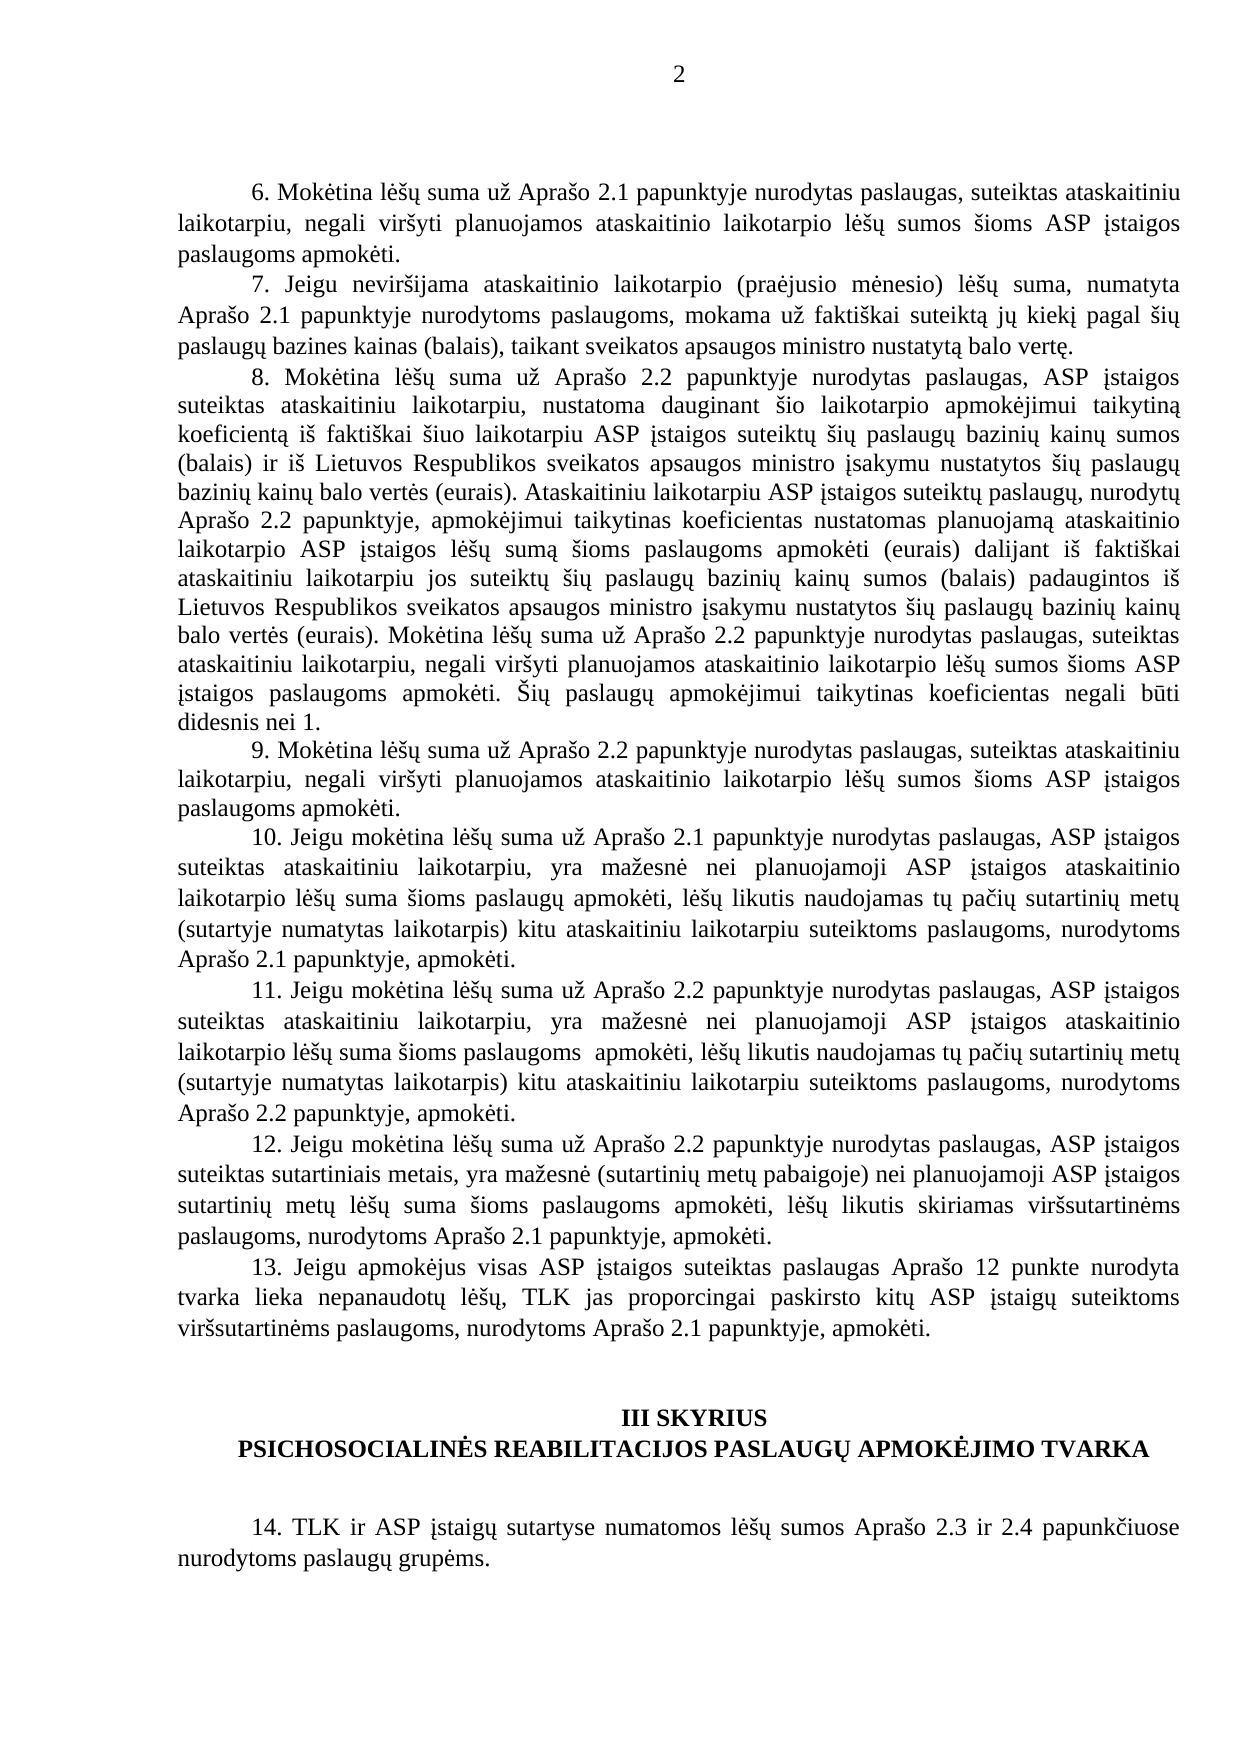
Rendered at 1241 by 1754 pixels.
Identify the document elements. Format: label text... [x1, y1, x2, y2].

text 7. Jeigu neviršijama ataskaitinio laikotarpio (praėjusio mėnesio) lėšų suma, numatyta Aprašo 2.1 papunktyje nurodytoms paslaugoms, mokama už faktiškai suteiktą jų kiekį pagal šių paslaugų bazines kainas (balais), taikant sveikatos apsaugos ministro nustatytą balo vertę. [177, 269, 1181, 359]
text 11. Jeigu mokėtina lėšų suma už Aprašo 2.2 papunktyje nurodytas paslaugas, ASP įstaigos suteiktas ataskaitiniu laikotarpiu, yra mažesnė nei planuojamoji ASP įstaigos ataskaitinio laikotarpio lėšų suma šioms paslaugoms apmokėti, lėšų likutis naudojamas tų pačių sutartinių metų (sutartyje numatytas laikotarpis) kitu ataskaitiniu laikotarpiu suteiktoms paslaugoms, nurodytoms Aprašo 2.2 papunktyje, apmokėti. [177, 975, 1181, 1127]
text 10. Jeigu mokėtina lėšų suma už Aprašo 2.1 papunktyje nurodytas paslaugas, ASP įstaigos suteiktas ataskaitiniu laikotarpiu, yra mažesnė nei planuojamoji ASP įstaigos ataskaitinio laikotarpio lėšų suma šioms paslaugų apmokėti, lėšų likutis naudojamas tų pačių sutartinių metų (sutartyje numatytas laikotarpis) kitu ataskaitiniu laikotarpiu suteiktoms paslaugoms, nurodytoms Aprašo 2.1 papunktyje, apmokėti. [177, 822, 1181, 973]
text 14. TLK ir ASP įstaigų sutartyse numatomos lėšų sumos Aprašo 2.3 ir 2.4 papunkčiuose nurodytoms paslaugų grupėms. [177, 1512, 1181, 1572]
text 12. Jeigu mokėtina lėšų suma už Aprašo 2.2 papunktyje nurodytas paslaugas, ASP įstaigos suteiktas sutartiniais metais, yra mažesnė (sutartinių metų pabaigoje) nei planuojamoji ASP įstaigos sutartinių metų lėšų suma šioms paslaugoms apmokėti, lėšų likutis skiriamas viršsutartinėms paslaugoms, nurodytoms Aprašo 2.1 papunktyje, apmokėti. [177, 1129, 1181, 1250]
text PSICHOSOCIALINĖS REABILITACIJOS PASLAUGŲ APMOKĖJIMO TVARKA [192, 1434, 1181, 1463]
text 8. Mokėtina lėšų suma už Aprašo 2.2 papunktyje nurodytas paslaugas, ASP įstaigos suteiktas ataskaitiniu laikotarpiu, nustatoma dauginant šio laikotarpio apmokėjimui taikytiną koeficientą iš faktiškai šiuo laikotarpiu ASP įstaigos suteiktų šių paslaugų bazinių kainų sumos (balais) ir iš Lietuvos Respublikos sveikatos apsaugos ministro įsakymu nustatytos šių paslaugų bazinių kainų balo vertės (eurais). Ataskaitiniu laikotarpiu ASP įstaigos suteiktų paslaugų, nurodytų Aprašo 2.2 papunktyje, apmokėjimui taikytinas koeficientas nustatomas planuojamą ataskaitinio laikotarpio ASP įstaigos lėšų sumą šioms paslaugoms apmokėti (eurais) dalijant iš faktiškai ataskaitiniu laikotarpiu jos suteiktų šių paslaugų bazinių kainų sumos (balais) padaugintos iš Lietuvos Respublikos sveikatos apsaugos ministro įsakymu nustatytos šių paslaugų bazinių kainų balo vertės (eurais). Mokėtina lėšų suma už Aprašo 2.2 papunktyje nurodytas paslaugas, suteiktas ataskaitiniu laikotarpiu, negali viršyti planuojamos ataskaitinio laikotarpio lėšų sumos šioms ASP įstaigos paslaugoms apmokėti. Šių paslaugų apmokėjimui taikytinas koeficientas negali būti didesnis nei 1. [177, 362, 1181, 735]
text 6. Mokėtina lėšų suma už Aprašo 2.1 papunktyje nurodytas paslaugas, suteiktas ataskaitiniu laikotarpiu, negali viršyti planuojamos ataskaitinio laikotarpio lėšų sumos šioms ASP įstaigos paslaugoms apmokėti. [177, 177, 1181, 267]
text III SKYRIUS [192, 1403, 1181, 1432]
text 13. Jeigu apmokėjus visas ASP įstaigos suteiktas paslaugas Aprašo 12 punkte nurodyta tvarka lieka nepanaudotų lėšų, TLK jas proporcingai paskirsto kitų ASP įstaigų suteiktoms viršsutartinėms paslaugoms, nurodytoms Aprašo 2.1 papunktyje, apmokėti. [177, 1252, 1181, 1342]
text 9. Mokėtina lėšų suma už Aprašo 2.2 papunktyje nurodytas paslaugas, suteiktas ataskaitiniu laikotarpiu, negali viršyti planuojamos ataskaitinio laikotarpio lėšų sumos šioms ASP įstaigos paslaugoms apmokėti. [177, 735, 1181, 822]
